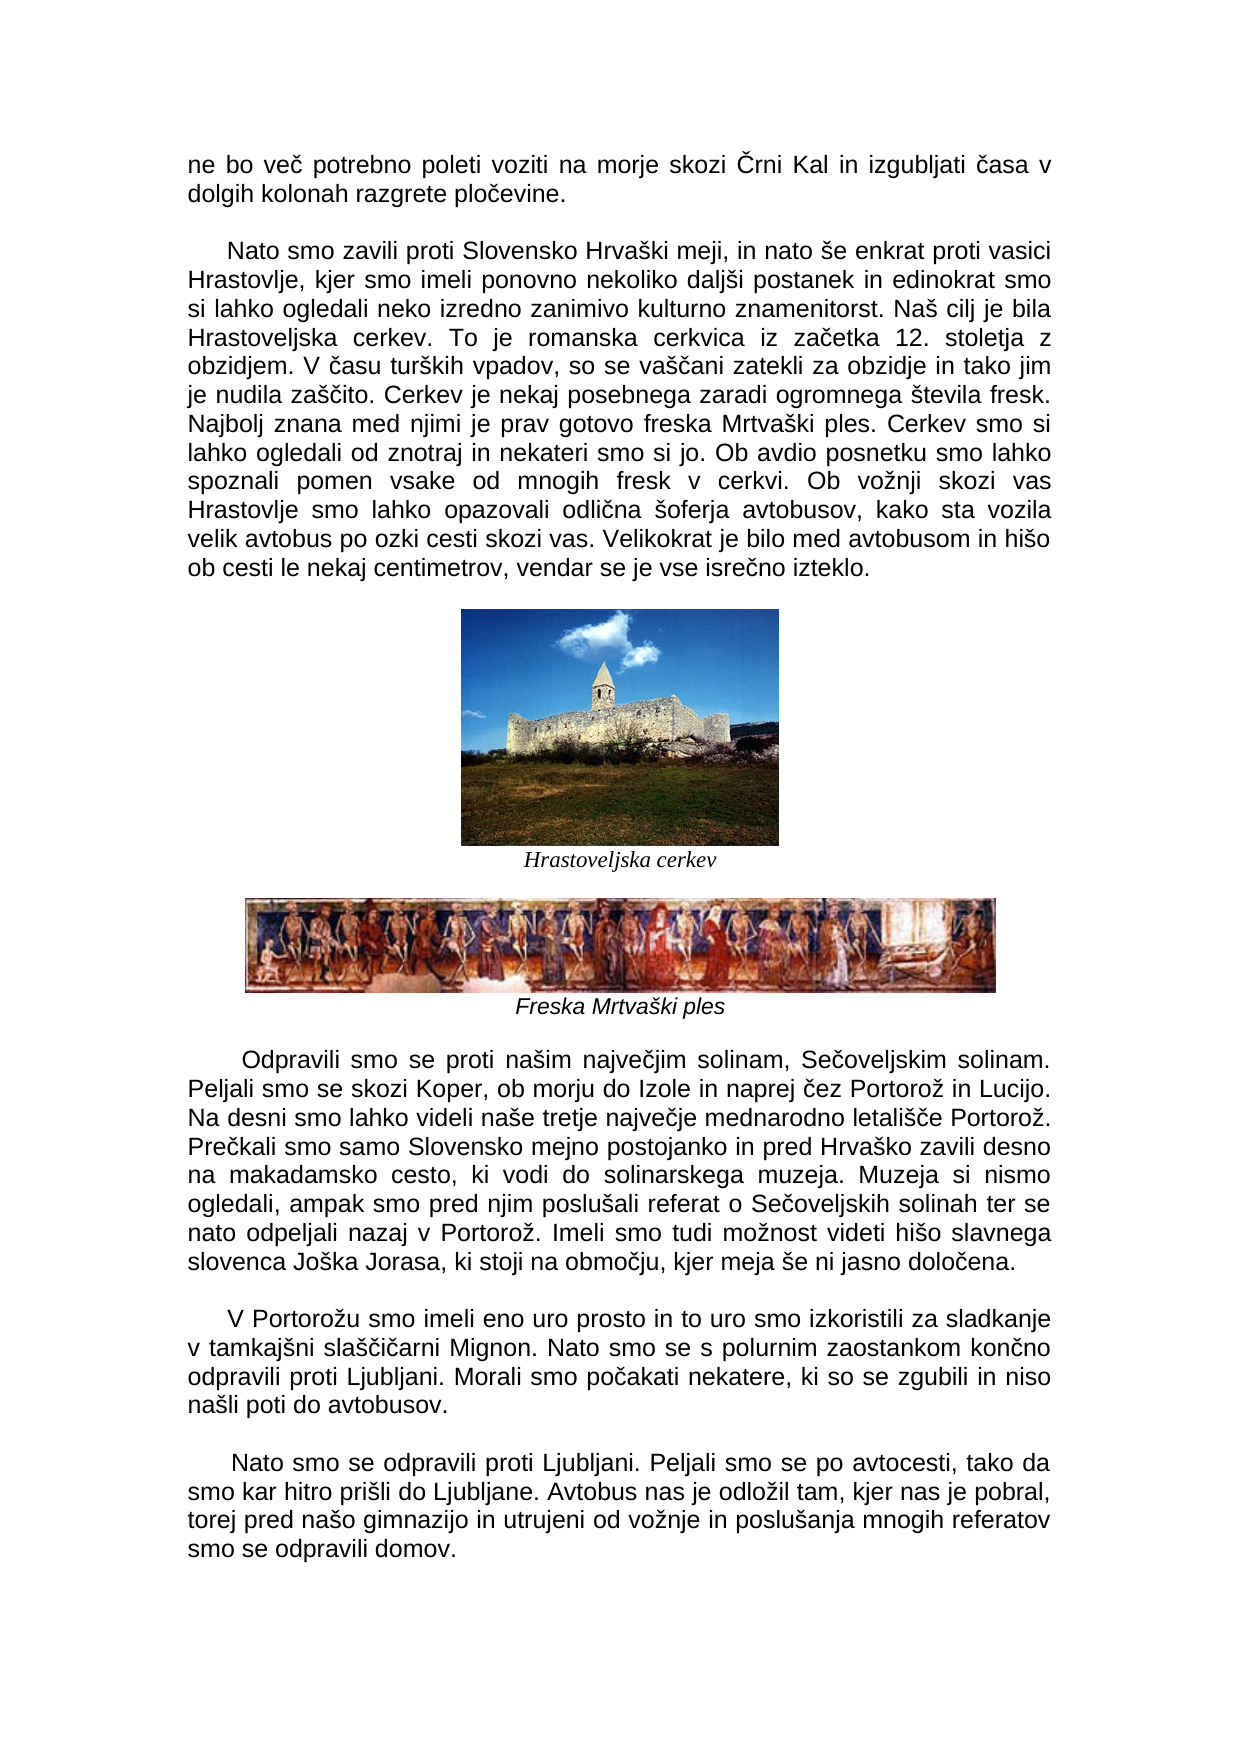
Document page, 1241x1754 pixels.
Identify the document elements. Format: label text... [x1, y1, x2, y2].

text Hrastoveljska cerkev [187, 846, 1053, 872]
text ne bo več potrebno poleti voziti na morje skozi Črni Kal in izgubljati časa v dolgih kolonah razgrete pločevine. [187, 150, 1053, 207]
text Nato smo se odpravili proti Ljubljani. Peljali smo se po avtocesti, tako da smo kar hitro prišli do Ljubljane. Avtobus nas je odložil tam, kjer nas je pobral, torej pred našo gimnazijo in utrujeni od vožnje in poslušanja mnogih referatov smo se odpravili domov. [187, 1448, 1053, 1563]
picture [461, 609, 779, 846]
text Nato smo zavili proti Slovensko Hrvaški meji, in nato še enkrat proti vasici Hrastovlje, kjer smo imeli ponovno nekoliko daljši postanek in edinokrat smo si lahko ogledali neko izredno zanimivo kulturno znamenitorst. Naš cilj je bila Hrastoveljska cerkev. To je romanska cerkvica iz začetka 12. stoletja z obzidjem. V času turških vpadov, so se vaščani zatekli za obzidje in tako jim je nudila zaščito. Cerkev je nekaj posebnega zaradi ogromnega števila fresk. Najbolj znana med njimi je prav gotovo freska Mrtvaški ples. Cerkev smo si lahko ogledali od znotraj in nekateri smo si jo. Ob avdio posnetku smo lahko spoznali pomen vsake od mnogih fresk v cerkvi. Ob vožnji skozi vas Hrastovlje smo lahko opazovali odlična šoferja avtobusov, kako sta vozila velik avtobus po ozki cesti skozi vas. Velikokrat je bilo med avtobusom in hišo ob cesti le nekaj centimetrov, vendar se je vse isrečno izteklo. [187, 236, 1053, 581]
text Freska Mrtvaški ples [187, 993, 1053, 1019]
text V Portorožu smo imeli eno uro prosto in to uro smo izkoristili za sladkanje v tamkajšni slaščičarni Mignon. Nato smo se s polurnim zaostankom končno odpravili proti Ljubljani. Morali smo počakati nekatere, ki so se zgubili in niso našli poti do avtobusov. [187, 1304, 1053, 1419]
text Odpravili smo se proti našim največjim solinam, Sečoveljskim solinam. Peljali smo se skozi Koper, ob morju do Izole in naprej čez Portorož in Lucijo. Na desni smo lahko videli naše tretje največje mednarodno letališče Portorož. Prečkali smo samo Slovensko mejno postojanko in pred Hrvaško zavili desno na makadamsko cesto, ki vodi do solinarskega muzeja. Muzeja si nismo ogledali, ampak smo pred njim poslušali referat o Sečoveljskih solinah ter se nato odpeljali nazaj v Portorož. Imeli smo tudi možnost videti hišo slavnega slovenca Joška Jorasa, ki stoji na območju, kjer meja še ni jasno določena. [187, 1045, 1053, 1275]
picture [245, 898, 996, 993]
